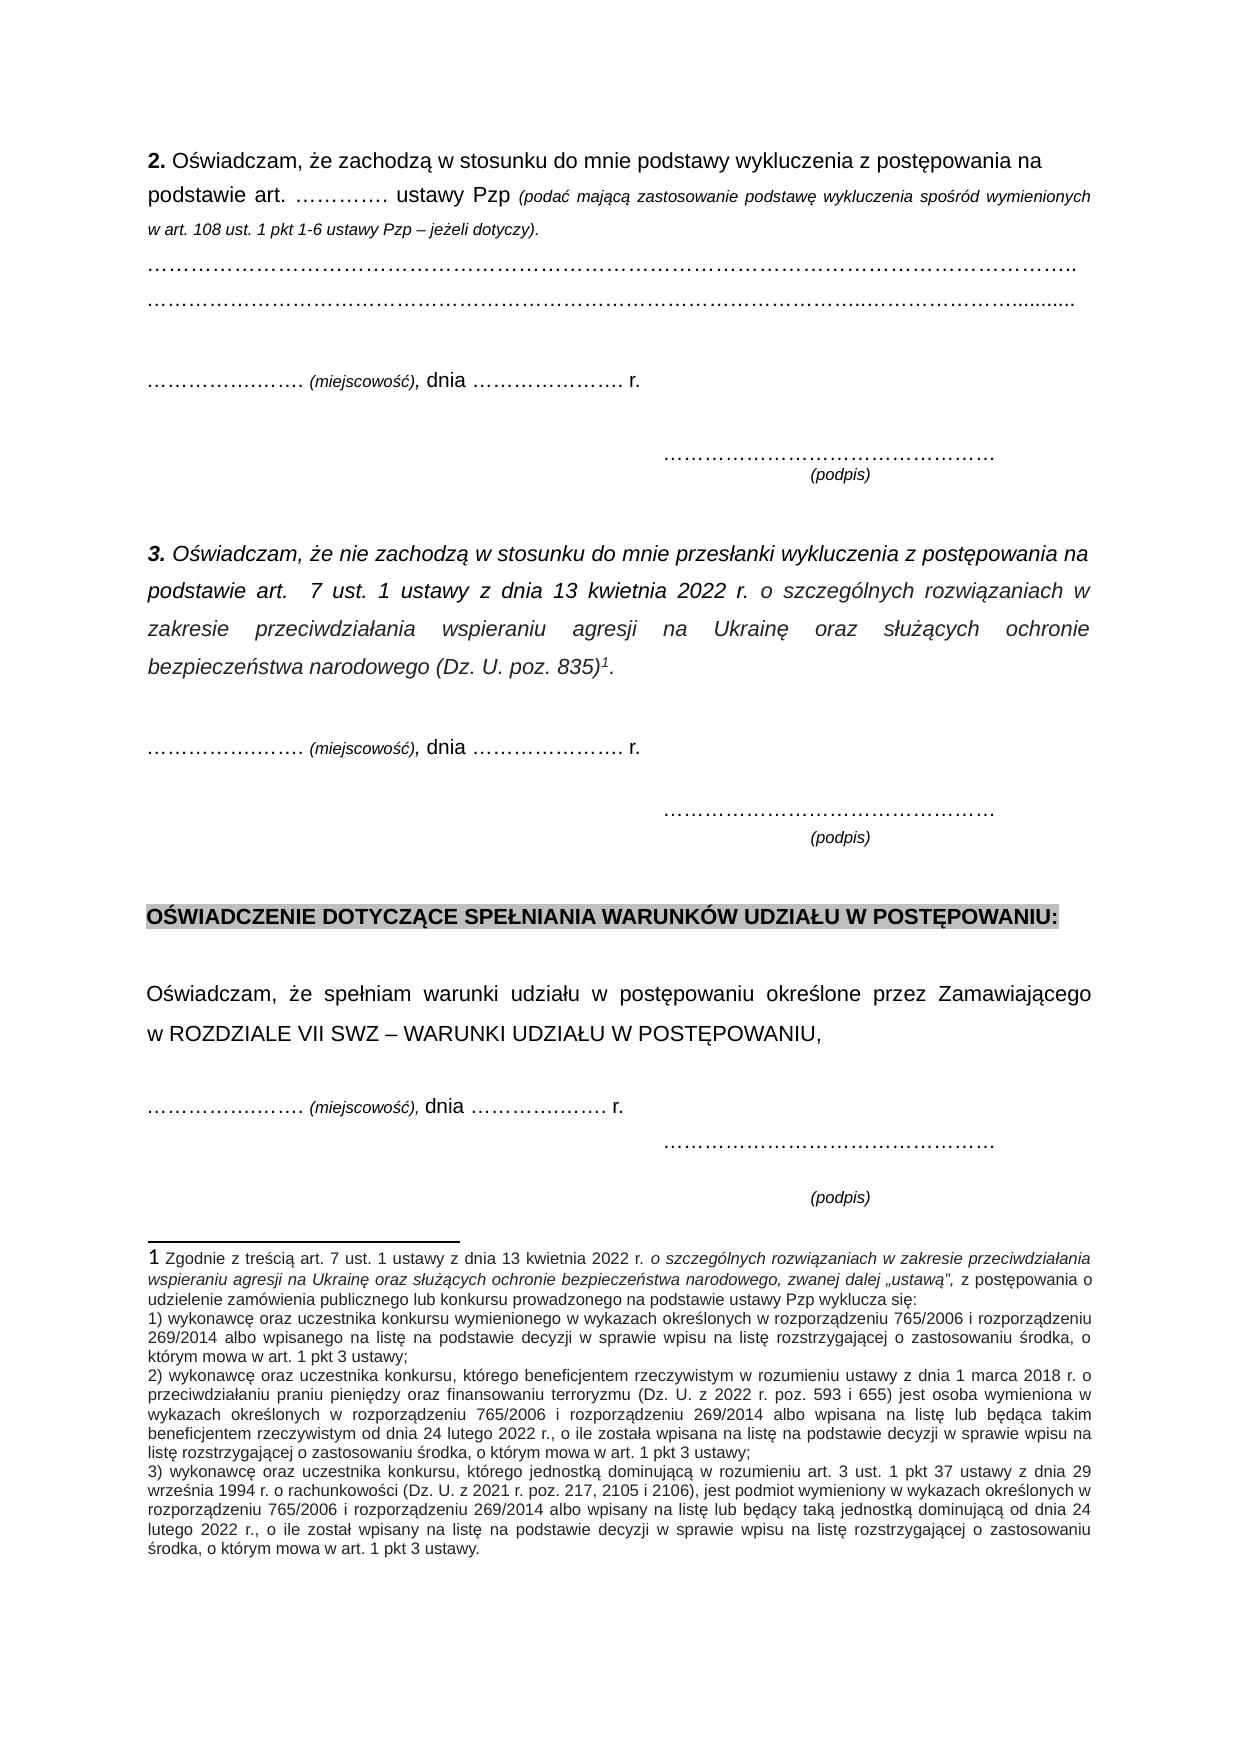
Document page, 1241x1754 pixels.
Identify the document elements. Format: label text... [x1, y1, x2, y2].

text 3) wykonawcę oraz uczestnika konkursu, którego jednostką dominującą w rozumieniu art. 3 ust. 1 pkt 37 ustawy z dnia 29 września 1994 r. o rachunkowości (Dz. U. z 2021 r. poz. 217, 2105 i 2106), jest podmiot wymieniony w wykazach określonych w rozporządzeniu 765/2006 i rozporządzeniu 269/2014 albo wpisany na listę lub będący taką jednostką dominującą od dnia 24 lutego 2022 r., o ile został wpisany na listę na podstawie decyzji w sprawie wpisu na listę rozstrzygającej o zastosowaniu środka, o którym mowa w art. 1 pkt 3 ustawy. [148, 1462, 1093, 1558]
text podstawie art. …………. ustawy Pzp (podać mającą zastosowanie podstawę wykluczenia spośród wymienionych w art. 108 ust. 1 pkt 1-6 ustawy Pzp – jeżeli dotyczy). [148, 182, 1093, 239]
text …………….……. (miejscowość), dnia …………………. r. [146, 734, 1093, 758]
text …………………………………………………………………………………………..…………………........... [146, 286, 1093, 310]
text ………………………………………… [146, 1129, 1093, 1153]
text (podpis) [590, 828, 1093, 847]
text 1) wykonawcę oraz uczestnika konkursu wymienionego w wykazach określonych w rozporządzeniu 765/2006 i rozporządzeniu 269/2014 albo wpisanego na listę na podstawie decyzji w sprawie wpisu na listę rozstrzygającej o zastosowaniu środka, o którym mowa w art. 1 pkt 3 ustawy; [148, 1308, 1093, 1366]
text …………….……. (miejscowość), dnia …………………. r. [146, 368, 1093, 392]
text (podpis) [590, 465, 1093, 484]
text ………………………………………… [146, 797, 1093, 821]
text Zgodnie z treścią art. 7 ust. 1 ustawy z dnia 13 kwietnia 2022 r. o szczególnych rozwiązaniach w zakresie przeciwdziałania wspieraniu agresji na Ukrainę oraz służących ochronie bezpieczeństwa narodowego, zwanej dalej „ustawą”, z postępowania o udzielenie zamówienia publicznego lub konkursu prowadzonego na podstawie ustawy Pzp wyklucza się: [148, 1242, 1093, 1308]
text …………….……. (miejscowość), dnia ………….……. r. [146, 1094, 1093, 1118]
text ………………………………………… [146, 441, 1093, 464]
text 2. Oświadczam, że zachodzą w stosunku do mnie podstawy wykluczenia z postępowania na [148, 148, 1093, 173]
text Oświadczam, że spełniam warunki udziału w postępowaniu określone przez Zamawiającego w ROZDZIALE VII SWZ – WARUNKI UDZIAŁU W POSTĘPOWANIU, [146, 981, 1093, 1046]
text (podpis) [590, 1187, 1093, 1207]
text ……………………………………………………………………………………………………………….. [146, 251, 1093, 277]
text 2) wykonawcę oraz uczestnika konkursu, którego beneficjentem rzeczywistym w rozumieniu ustawy z dnia 1 marca 2018 r. o przeciwdziałaniu praniu pieniędzy oraz finansowaniu terroryzmu (Dz. U. z 2022 r. poz. 593 i 655) jest osoba wymieniona w wykazach określonych w rozporządzeniu 765/2006 i rozporządzeniu 269/2014 albo wpisana na listę lub będąca takim beneficjentem rzeczywistym od dnia 24 lutego 2022 r., o ile została wpisana na listę na podstawie decyzji w sprawie wpisu na listę rozstrzygającej o zastosowaniu środka, o którym mowa w art. 1 pkt 3 ustawy; [148, 1366, 1093, 1462]
text 3. Oświadczam, że nie zachodzą w stosunku do mnie przesłanki wykluczenia z postępowania na podstawie art. 7 ust. 1 ustawy z dnia 13 kwietnia 2022 r. o szczególnych rozwiązaniach w zakresie przeciwdziałania wspieraniu agresji na Ukrainę oraz służących ochronie bezpieczeństwa narodowego (Dz. U. poz. 835). [148, 541, 1093, 679]
text OŚWIADCZENIE DOTYCZĄCE SPEŁNIANIA WARUNKÓW UDZIAŁU W POSTĘPOWANIU: [146, 904, 1093, 929]
